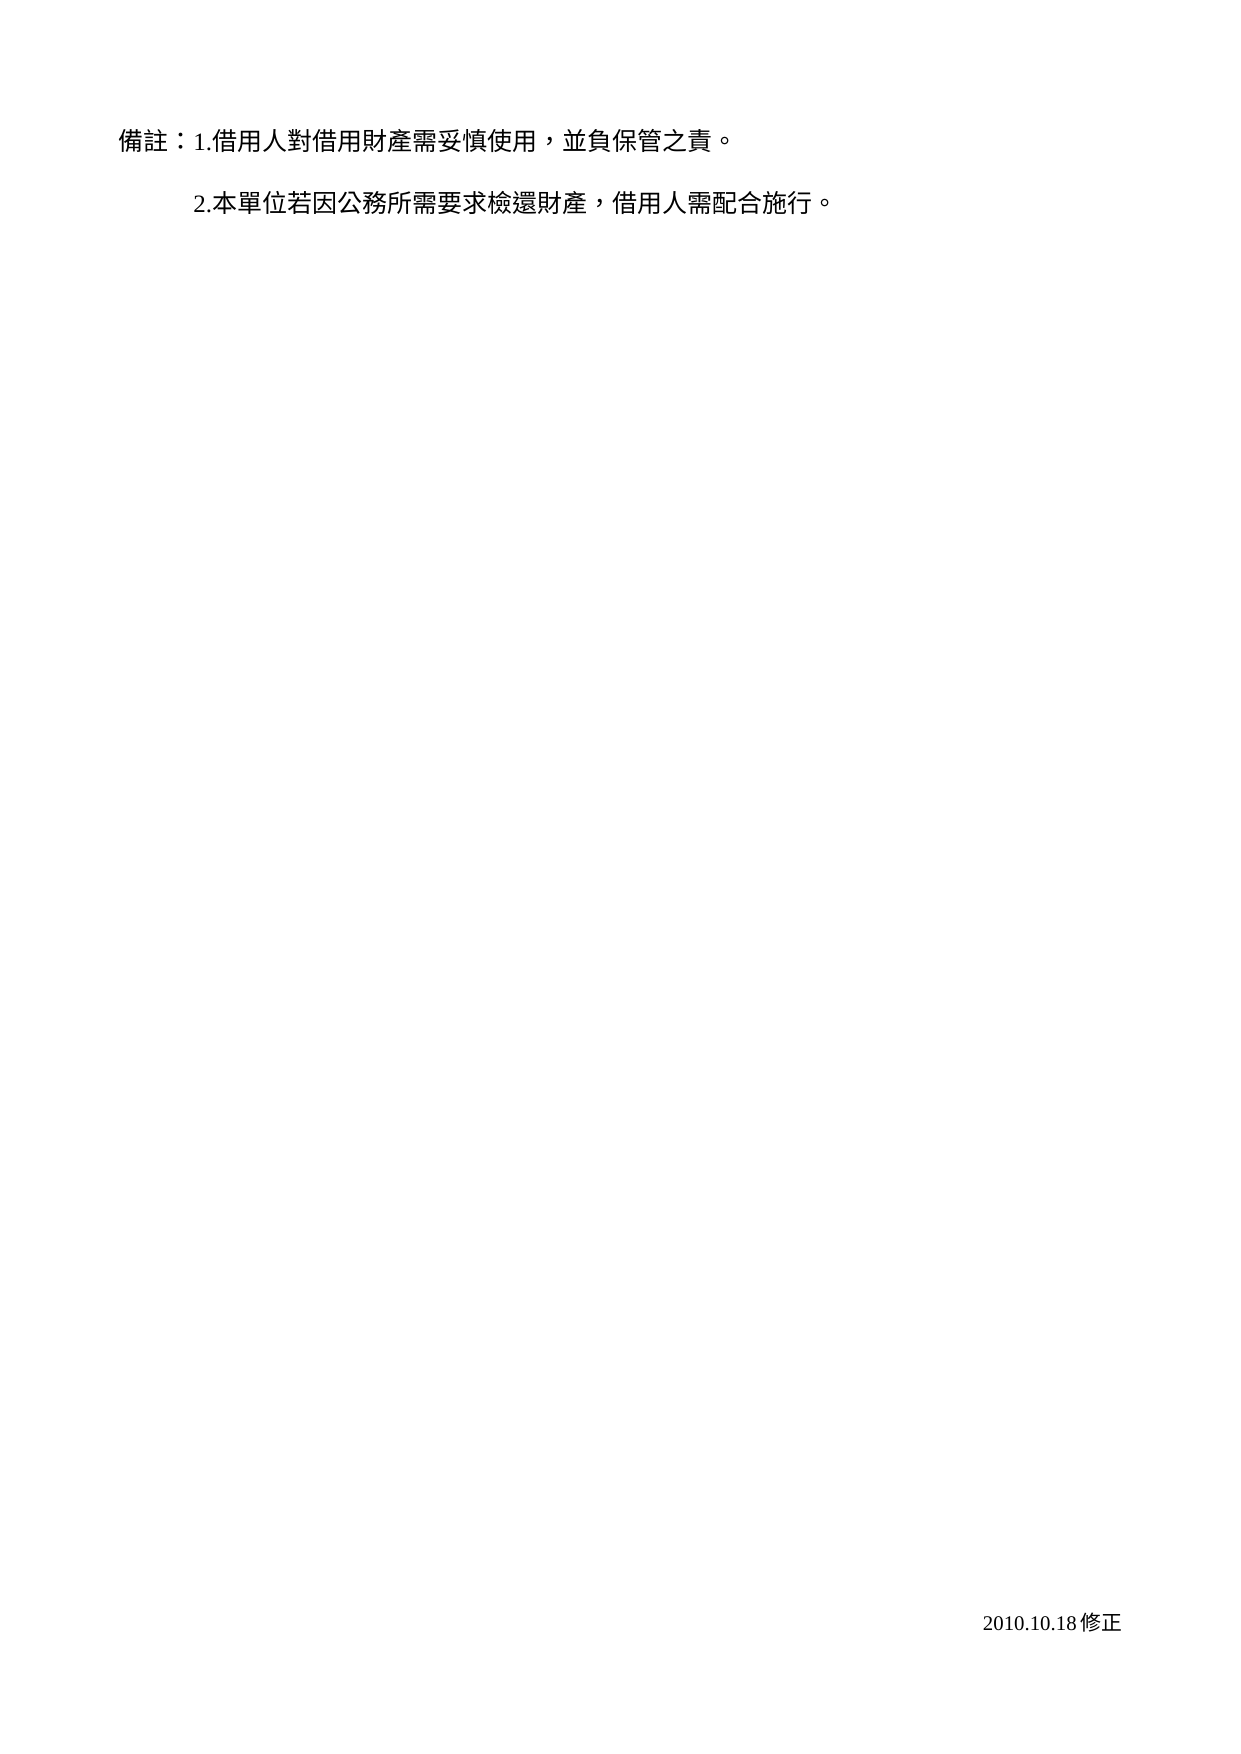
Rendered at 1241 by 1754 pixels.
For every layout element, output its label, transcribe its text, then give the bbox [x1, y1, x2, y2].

text 2.本單位若因公務所需要求檢還財產，借用人需配合施行。 [118, 160, 1122, 222]
text 備註：1.借用人對借用財產需妥慎使用，並負保管之責。 [118, 97, 1122, 160]
